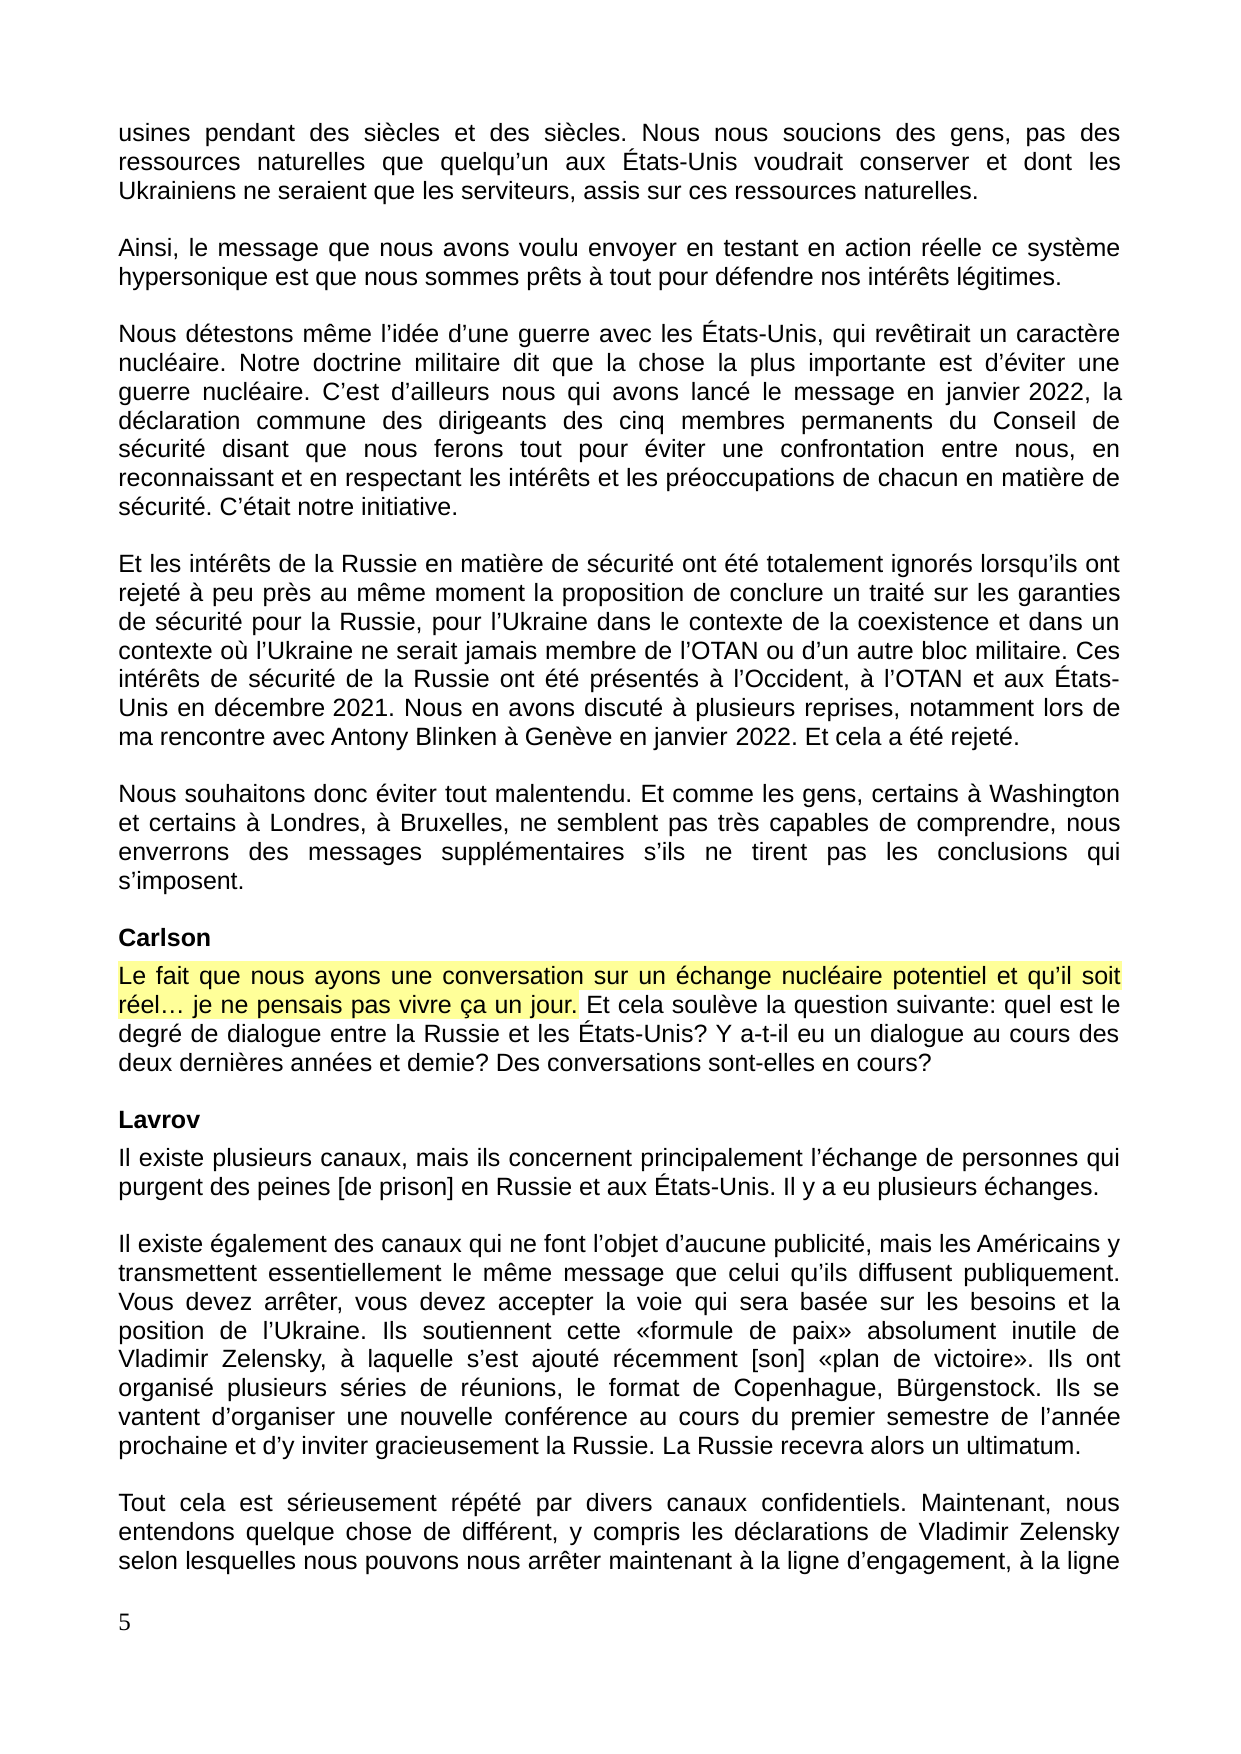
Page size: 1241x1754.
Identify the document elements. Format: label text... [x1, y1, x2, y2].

text Il existe également des canaux qui ne font l’objet d’aucune publicité, mais les Américains y transmettent essentiellement le même message que celui qu’ils diffusent publiquement. Vous devez arrêter, vous devez accepter la voie qui sera basée sur les besoins et la position de l’Ukraine. Ils soutiennent cette «formule de paix» absolument inutile de Vladimir Zelensky, à laquelle s’est ajouté récemment [son] «plan de victoire». Ils ont organisé plusieurs séries de réunions, le format de Copenhague, Bürgenstock. Ils se vantent d’organiser une nouvelle conférence au cours du premier semestre de l’année prochaine et d’y inviter gracieusement la Russie. La Russie recevra alors un ultimatum. [118, 1229, 1122, 1459]
text Il existe plusieurs canaux, mais ils concernent principalement l’échange de personnes qui purgent des peines [de prison] en Russie et aux États-Unis. Il y a eu plusieurs échanges. [118, 1143, 1122, 1201]
subtitle Carlson [118, 923, 1122, 952]
text Nous détestons même l’idée d’une guerre avec les États-Unis, qui revêtirait un caractère nucléaire. Notre doctrine militaire dit que la chose la plus importante est d’éviter une guerre nucléaire. C’est d’ailleurs nous qui avons lancé le message en janvier 2022, la déclaration commune des dirigeants des cinq membres permanents du Conseil de sécurité disant que nous ferons tout pour éviter une confrontation entre nous, en reconnaissant et en respectant les intérêts et les préoccupations de chacun en matière de sécurité. C’était notre initiative. [118, 319, 1122, 521]
text Ainsi, le message que nous avons voulu envoyer en testant en action réelle ce système hypersonique est que nous sommes prêts à tout pour défendre nos intérêts légitimes. [118, 233, 1122, 291]
text Le fait que nous ayons une conversation sur un échange nucléaire potentiel et qu’il soit réel… je ne pensais pas vivre ça un jour. Et cela soulève la question suivante: quel est le degré de dialogue entre la Russie et les États-Unis? Y a-t-il eu un dialogue au cours des deux dernières années et demie? Des conversations sont-elles en cours? [118, 961, 1122, 1076]
text usines pendant des siècles et des siècles. Nous nous soucions des gens, pas des ressources naturelles que quelqu’un aux États-Unis voudrait conserver et dont les Ukrainiens ne seraient que les serviteurs, assis sur ces ressources naturelles. [118, 118, 1122, 204]
text Nous souhaitons donc éviter tout malentendu. Et comme les gens, certains à Washington et certains à Londres, à Bruxelles, ne semblent pas très capables de comprendre, nous enverrons des messages supplémentaires s’ils ne tirent pas les conclusions qui s’imposent. [118, 779, 1122, 894]
text Tout cela est sérieusement répété par divers canaux confidentiels. Maintenant, nous entendons quelque chose de différent, y compris les déclarations de Vladimir Zelensky selon lesquelles nous pouvons nous arrêter maintenant à la ligne d’engagement, à la ligne [118, 1488, 1122, 1574]
subtitle Lavrov [118, 1105, 1122, 1134]
text Et les intérêts de la Russie en matière de sécurité ont été totalement ignorés lorsqu’ils ont rejeté à peu près au même moment la proposition de conclure un traité sur les garanties de sécurité pour la Russie, pour l’Ukraine dans le contexte de la coexistence et dans un contexte où l’Ukraine ne serait jamais membre de l’OTAN ou d’un autre bloc militaire. Ces intérêts de sécurité de la Russie ont été présentés à l’Occident, à l’OTAN et aux États-Unis en décembre 2021. Nous en avons discuté à plusieurs reprises, notamment lors de ma rencontre avec Antony Blinken à Genève en janvier 2022. Et cela a été rejeté. [118, 549, 1122, 751]
